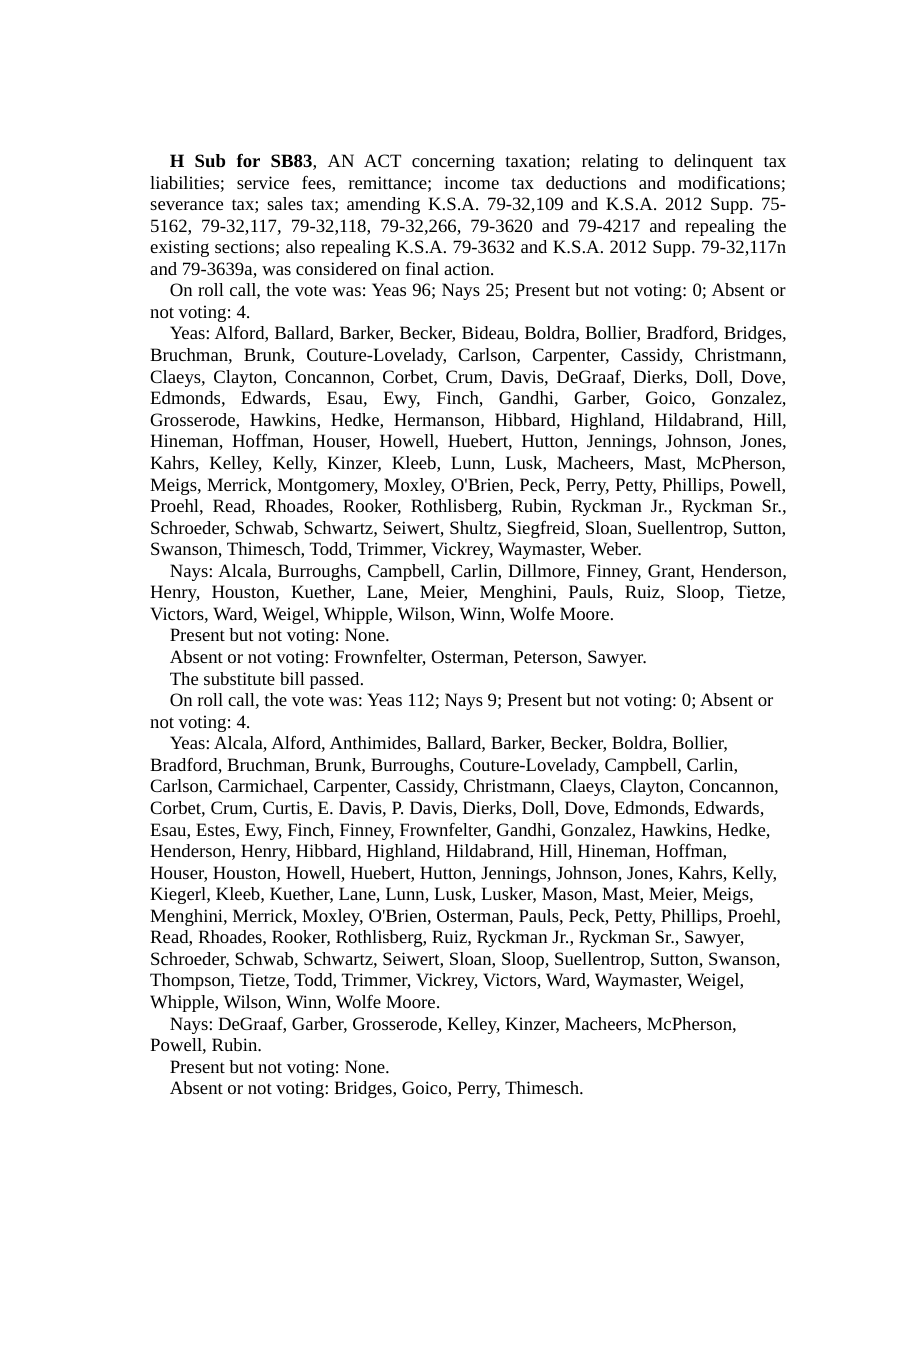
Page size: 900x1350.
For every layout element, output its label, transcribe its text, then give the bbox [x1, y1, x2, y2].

text On roll call, the vote was: Yeas 112; Nays 9; Present but not voting: 0; Absent or not voting: 4. [150, 689, 787, 732]
text Absent or not voting: Frownfelter, Osterman, Peterson, Sawyer. [150, 646, 787, 667]
text H Sub for SB83, AN ACT concerning taxation; relating to delinquent tax liabilities; service fees, remittance; income tax deductions and modifications; severance tax; sales tax; amending K.S.A. 79-32,109 and K.S.A. 2012 Supp. 75-5162, 79-32,117, 79-32,118, 79-32,266, 79-3620 and 79-4217 and repealing the existing sections; also repealing K.S.A. 79-3632 and K.S.A. 2012 Supp. 79-32,117n and 79-3639a, was considered on final action. [150, 150, 787, 279]
text Yeas: Alcala, Alford, Anthimides, Ballard, Barker, Becker, Boldra, Bollier, Bradford, Bruchman, Brunk, Burroughs, Couture-Lovelady, Campbell, Carlin, Carlson, Carmichael, Carpenter, Cassidy, Christmann, Claeys, Clayton, Concannon, Corbet, Crum, Curtis, E. Davis, P. Davis, Dierks, Doll, Dove, Edmonds, Edwards, Esau, Estes, Ewy, Finch, Finney, Frownfelter, Gandhi, Gonzalez, Hawkins, Hedke, Henderson, Henry, Hibbard, Highland, Hildabrand, Hill, Hineman, Hoffman, Houser, Houston, Howell, Huebert, Hutton, Jennings, Johnson, Jones, Kahrs, Kelly, Kiegerl, Kleeb, Kuether, Lane, Lunn, Lusk, Lusker, Mason, Mast, Meier, Meigs, Menghini, Merrick, Moxley, O'Brien, Osterman, Pauls, Peck, Petty, Phillips, Proehl, Read, Rhoades, Rooker, Rothlisberg, Ruiz, Ryckman Jr., Ryckman Sr., Sawyer, Schroeder, Schwab, Schwartz, Seiwert, Sloan, Sloop, Suellentrop, Sutton, Swanson, Thompson, Tietze, Todd, Trimmer, Vickrey, Victors, Ward, Waymaster, Weigel, Whipple, Wilson, Winn, Wolfe Moore. [150, 732, 787, 1012]
text Nays: Alcala, Burroughs, Campbell, Carlin, Dillmore, Finney, Grant, Henderson, Henry, Houston, Kuether, Lane, Meier, Menghini, Pauls, Ruiz, Sloop, Tietze, Victors, Ward, Weigel, Whipple, Wilson, Winn, Wolfe Moore. [150, 560, 787, 624]
text On roll call, the vote was: Yeas 96; Nays 25; Present but not voting: 0; Absent or not voting: 4. [150, 279, 787, 322]
text Present but not voting: None. [150, 1056, 787, 1077]
text Absent or not voting: Bridges, Goico, Perry, Thimesch. [150, 1077, 787, 1099]
text Nays: DeGraaf, Garber, Grosserode, Kelley, Kinzer, Macheers, McPherson, Powell, Rubin. [150, 1012, 787, 1056]
text The substitute bill passed. [150, 667, 787, 689]
text Yeas: Alford, Ballard, Barker, Becker, Bideau, Boldra, Bollier, Bradford, Bridges, Bruchman, Brunk, Couture-Lovelady, Carlson, Carpenter, Cassidy, Christmann, Claeys, Clayton, Concannon, Corbet, Crum, Davis, DeGraaf, Dierks, Doll, Dove, Edmonds, Edwards, Esau, Ewy, Finch, Gandhi, Garber, Goico, Gonzalez, Grosserode, Hawkins, Hedke, Hermanson, Hibbard, Highland, Hildabrand, Hill, Hineman, Hoffman, Houser, Howell, Huebert, Hutton, Jennings, Johnson, Jones, Kahrs, Kelley, Kelly, Kinzer, Kleeb, Lunn, Lusk, Macheers, Mast, McPherson, Meigs, Merrick, Montgomery, Moxley, O'Brien, Peck, Perry, Petty, Phillips, Powell, Proehl, Read, Rhoades, Rooker, Rothlisberg, Rubin, Ryckman Jr., Ryckman Sr., Schroeder, Schwab, Schwartz, Seiwert, Shultz, Siegfreid, Sloan, Suellentrop, Sutton, Swanson, Thimesch, Todd, Trimmer, Vickrey, Waymaster, Weber. [150, 322, 787, 560]
text Present but not voting: None. [150, 624, 787, 646]
